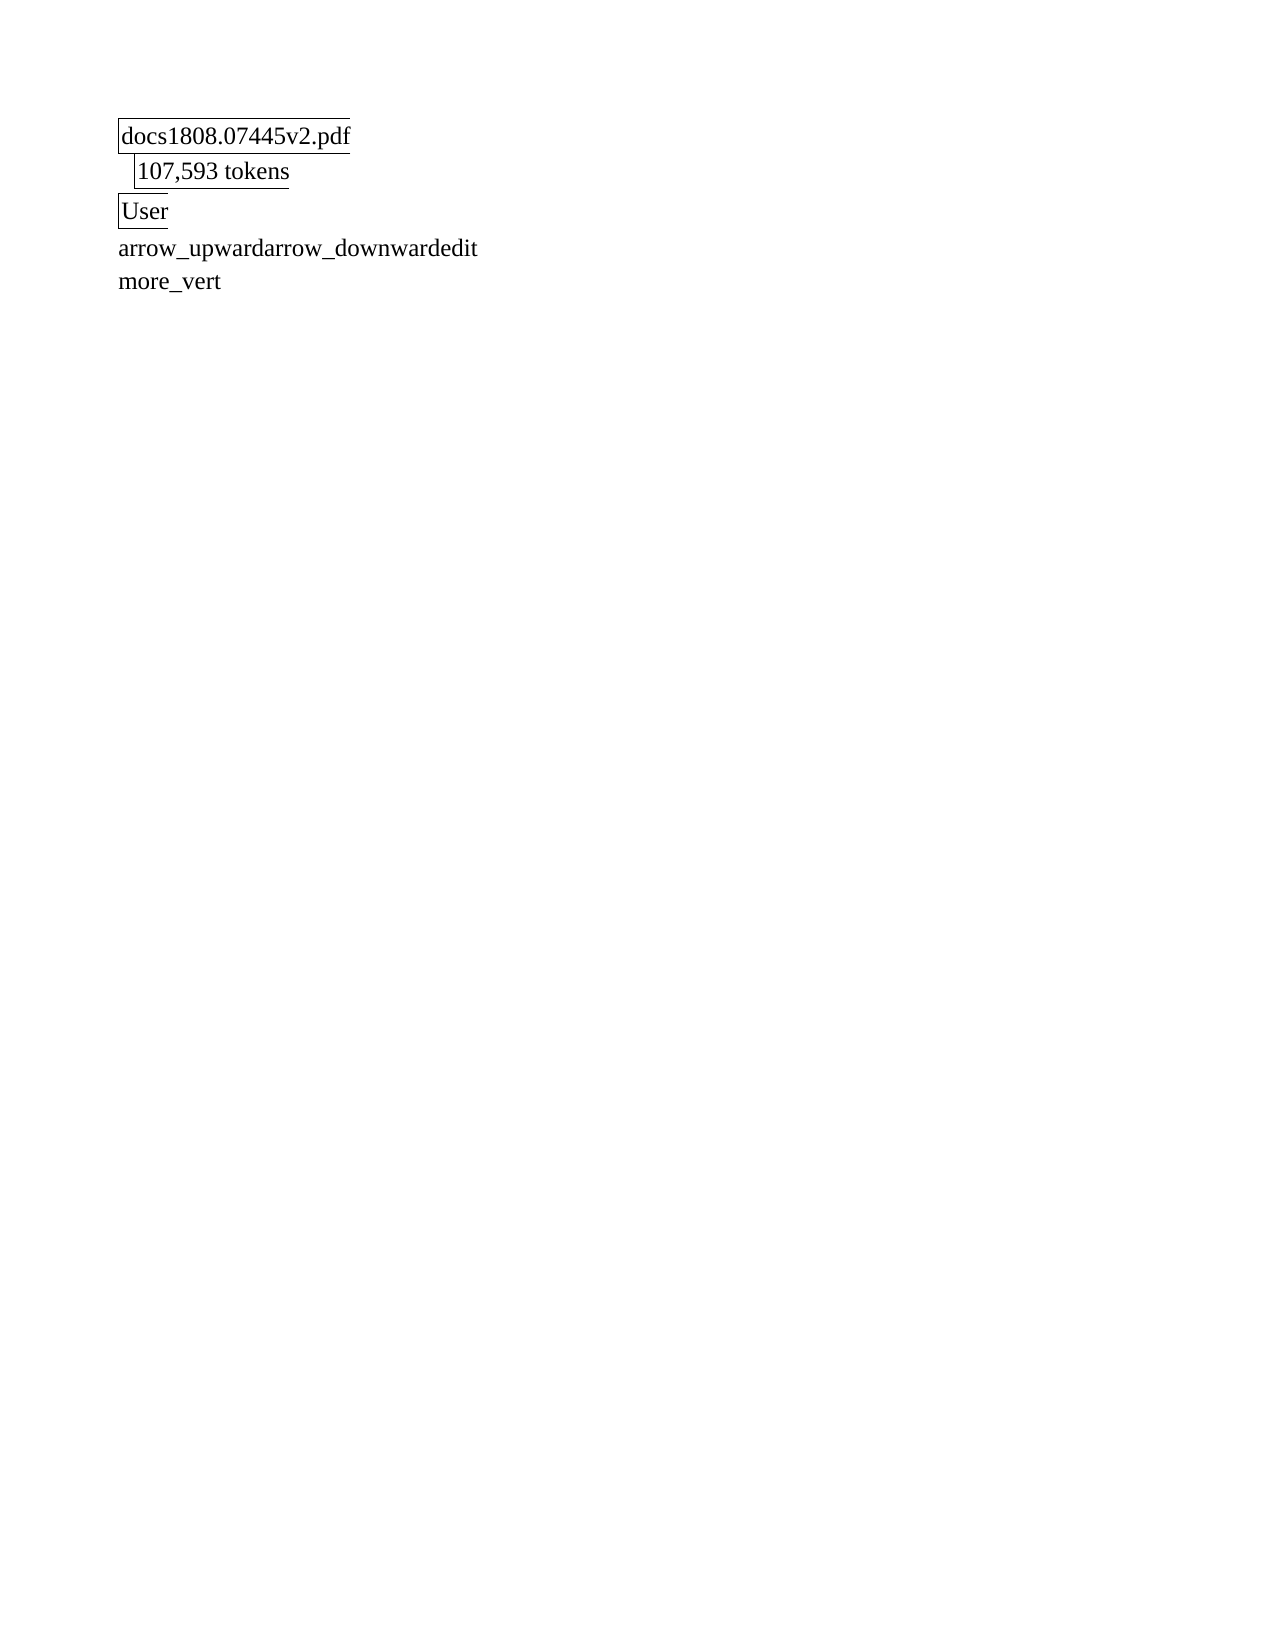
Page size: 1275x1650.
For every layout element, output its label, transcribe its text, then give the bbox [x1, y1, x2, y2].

text arrow_upwardarrow_downwardedit [118, 233, 1157, 262]
text more_vert [118, 266, 1157, 295]
text 107,593 tokens [135, 153, 1157, 188]
text User [119, 193, 1157, 228]
text docs1808.07445v2.pdf [119, 118, 1157, 153]
